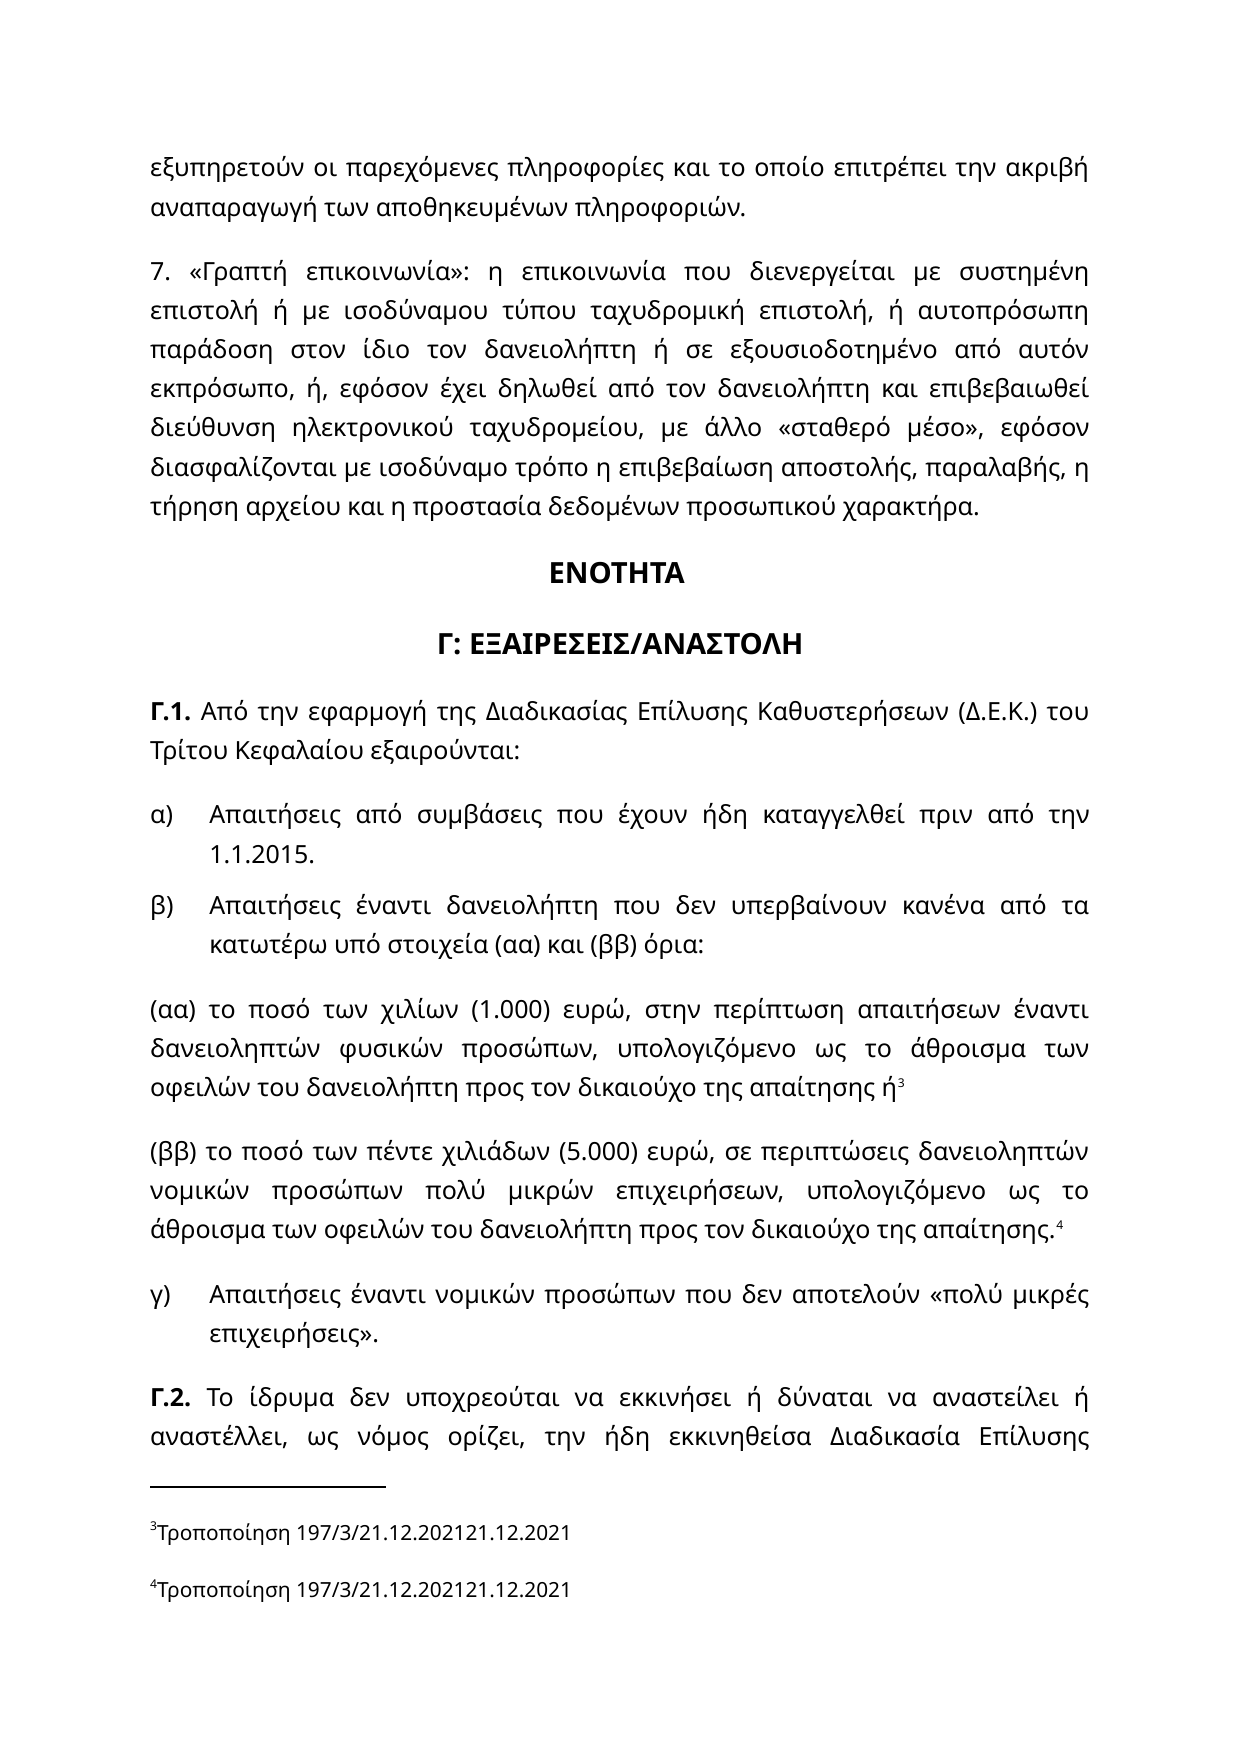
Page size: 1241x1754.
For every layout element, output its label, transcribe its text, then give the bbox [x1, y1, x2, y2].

text Τροποποίηση 197/3/21.12.202121.12.2021 [150, 1518, 1090, 1546]
text 7. «Γραπτή επικοινωνία»: η επικοινωνία που διενεργείται με συστημένη επιστολή ή με ισοδύναμου τύπου ταχυδρομική επιστολή, ή αυτοπρόσωπη παράδοση στον ίδιο τον δανειολήπτη ή σε εξουσιοδοτημένο από αυτόν εκπρόσωπο, ή, εφόσον έχει δηλωθεί από τον δανειολήπτη και επιβεβαιωθεί διεύθυνση ηλεκτρονικού ταχυδρομείου, με άλλο «σταθερό μέσο», εφόσον διασφαλίζονται με ισοδύναμο τρόπο η επιβεβαίωση αποστολής, παραλαβής, η τήρηση αρχείου και η προστασία δεδομένων προσωπικού χαρακτήρα. [150, 253, 1090, 522]
list β) Απαιτήσεις έναντι δανειολήπτη που δεν υπερβαίνουν κανένα από τα κατωτέρω υπό στοιχεία (αα) και (ββ) όρια: [150, 888, 1090, 961]
text Τροποποίηση 197/3/21.12.202121.12.2021 [150, 1576, 1090, 1604]
subtitle Γ: ΕΞΑΙΡΕΣΕΙΣ/ΑΝΑΣΤΟΛΗ [150, 623, 1090, 663]
list γ) Απαιτήσεις έναντι νομικών προσώπων που δεν αποτελούν «πολύ μικρές επιχειρήσεις». [150, 1276, 1090, 1349]
text εξυπηρετούν οι παρεχόμενες πληροφορίες και το οποίο επιτρέπει την ακριβή αναπαραγωγή των αποθηκευμένων πληροφοριών. [150, 150, 1090, 223]
text Γ.1. Από την εφαρμογή της Διαδικασίας Επίλυσης Καθυστερήσεων (Δ.Ε.Κ.) του Τρίτου Κεφαλαίου εξαιρούνται: [150, 694, 1090, 767]
text (αα) το ποσό των χιλίων (1.000) ευρώ, στην περίπτωση απαιτήσεων έναντι δανειοληπτών φυσικών προσώπων, υπολογιζόμενο ως το άθροισμα των οφειλών του δανειολήπτη προς τον δικαιούχο της απαίτησης ή [150, 991, 1090, 1104]
subtitle ΕΝΟΤΗΤΑ [150, 552, 1090, 592]
list α) Απαιτήσεις από συμβάσεις που έχουν ήδη καταγγελθεί πριν από την 1.1.2015. [150, 797, 1090, 870]
text (ββ) το ποσό των πέντε χιλιάδων (5.000) ευρώ, σε περιπτώσεις δανειοληπτών νομικών προσώπων πολύ μικρών επιχειρήσεων, υπολογιζόμενο ως το άθροισμα των οφειλών του δανειολήπτη προς τον δικαιούχο της απαίτησης. [150, 1134, 1090, 1246]
text Γ.2. Το ίδρυμα δεν υποχρεούται να εκκινήσει ή δύναται να αναστείλει ή αναστέλλει, ως νόμος ορίζει, την ήδη εκκινηθείσα Διαδικασία Επίλυσης [150, 1379, 1090, 1453]
